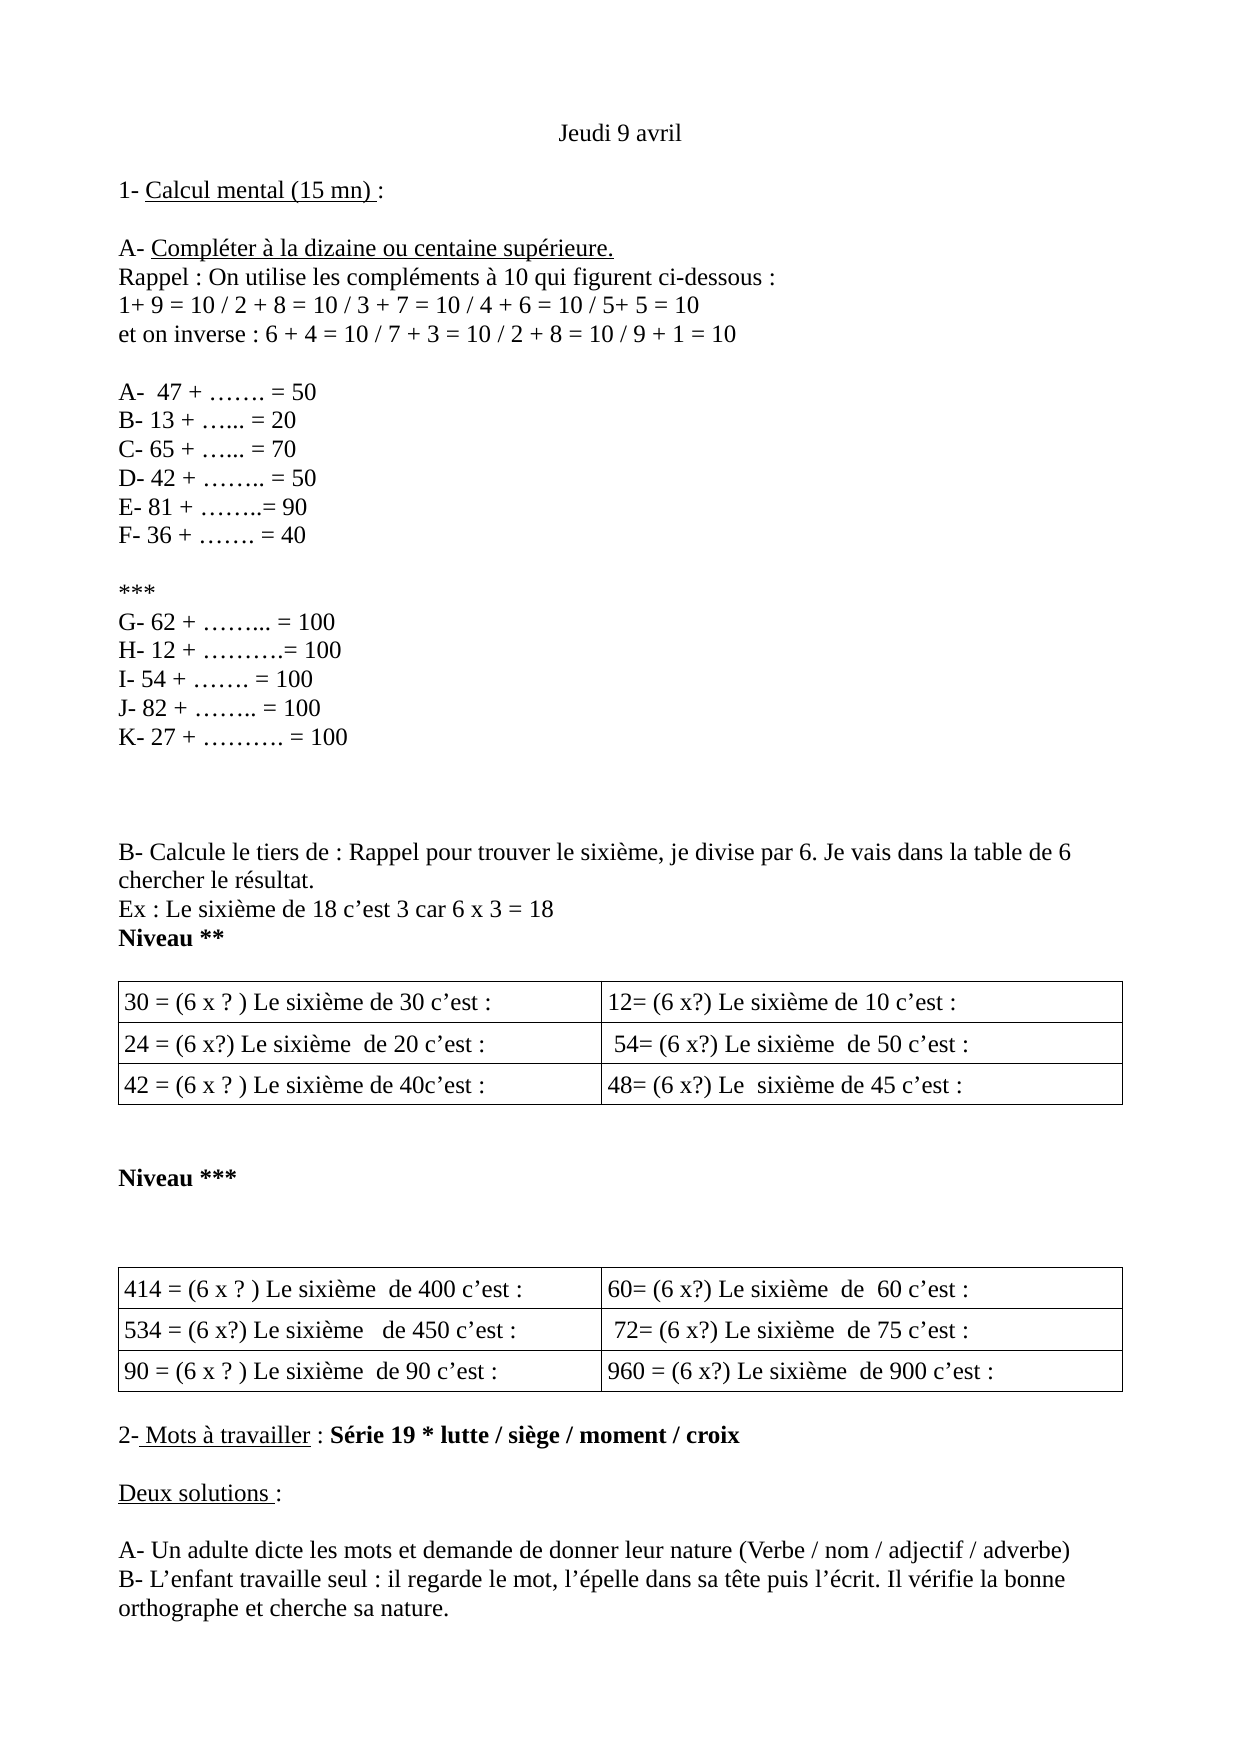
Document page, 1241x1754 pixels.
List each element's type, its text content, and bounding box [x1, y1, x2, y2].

text Niveau *** [118, 1163, 1122, 1192]
text H- 12 + ……….= 100 [118, 636, 1122, 664]
table_header 60= (6 x?) Le sixième de 60 c’est : [602, 1268, 1122, 1308]
table_cell 48= (6 x?) Le sixième de 45 c’est : [602, 1064, 1122, 1104]
text E- 81 + ……..= 90 [118, 492, 1122, 521]
text F- 36 + ……. = 40 [118, 521, 1122, 549]
text *** [118, 578, 1122, 607]
text 2- Mots à travailler : Série 19 * lutte / siège / moment / croix [118, 1421, 1122, 1449]
table_cell 534 = (6 x?) Le sixième de 450 c’est : [119, 1309, 601, 1349]
text A- Compléter à la dizaine ou centaine supérieure. [118, 233, 1122, 262]
text A- 47 + ……. = 50 [118, 377, 1122, 406]
text D- 42 + …….. = 50 [118, 463, 1122, 492]
table_cell 42 = (6 x ? ) Le sixième de 40c’est : [119, 1064, 601, 1104]
text 1+ 9 = 10 / 2 + 8 = 10 / 3 + 7 = 10 / 4 + 6 = 10 / 5+ 5 = 10 [118, 291, 1122, 319]
text Rappel : On utilise les compléments à 10 qui figurent ci-dessous : [118, 262, 1122, 291]
table_cell 54= (6 x?) Le sixième de 50 c’est : [602, 1023, 1122, 1063]
table_cell 72= (6 x?) Le sixième de 75 c’est : [602, 1309, 1122, 1349]
text J- 82 + …….. = 100 [118, 693, 1122, 722]
text B- L’enfant travaille seul : il regarde le mot, l’épelle dans sa tête puis l’écrit. Il vérifie la bonne orthographe et cherche sa nature. [118, 1564, 1122, 1622]
table_header 12= (6 x?) Le sixième de 10 c’est : [602, 982, 1122, 1022]
text B- Calcule le tiers de : Rappel pour trouver le sixième, je divise par 6. Je vais dans la table de 6 chercher le résultat. [118, 837, 1122, 894]
text Ex : Le sixième de 18 c’est 3 car 6 x 3 = 18 [118, 894, 1122, 923]
text B- 13 + …... = 20 [118, 406, 1122, 434]
table_cell 24 = (6 x?) Le sixième de 20 c’est : [119, 1023, 601, 1063]
text et on inverse : 6 + 4 = 10 / 7 + 3 = 10 / 2 + 8 = 10 / 9 + 1 = 10 [118, 319, 1122, 348]
text K- 27 + ………. = 100 [118, 722, 1122, 751]
text Niveau ** [118, 923, 1122, 952]
text C- 65 + …... = 70 [118, 434, 1122, 463]
table_header 414 = (6 x ? ) Le sixième de 400 c’est : [119, 1268, 601, 1308]
text A- Un adulte dicte les mots et demande de donner leur nature (Verbe / nom / adjectif / adverbe) [118, 1536, 1122, 1564]
table_header 30 = (6 x ? ) Le sixième de 30 c’est : [119, 982, 601, 1022]
text G- 62 + ……... = 100 [118, 607, 1122, 636]
text I- 54 + ……. = 100 [118, 664, 1122, 693]
table_cell 960 = (6 x?) Le sixième de 900 c’est : [602, 1351, 1122, 1391]
text Jeudi 9 avril [118, 118, 1122, 147]
text Deux solutions : [118, 1478, 1122, 1507]
table_cell 90 = (6 x ? ) Le sixième de 90 c’est : [119, 1351, 601, 1391]
text 1- Calcul mental (15 mn) : [118, 176, 1122, 204]
